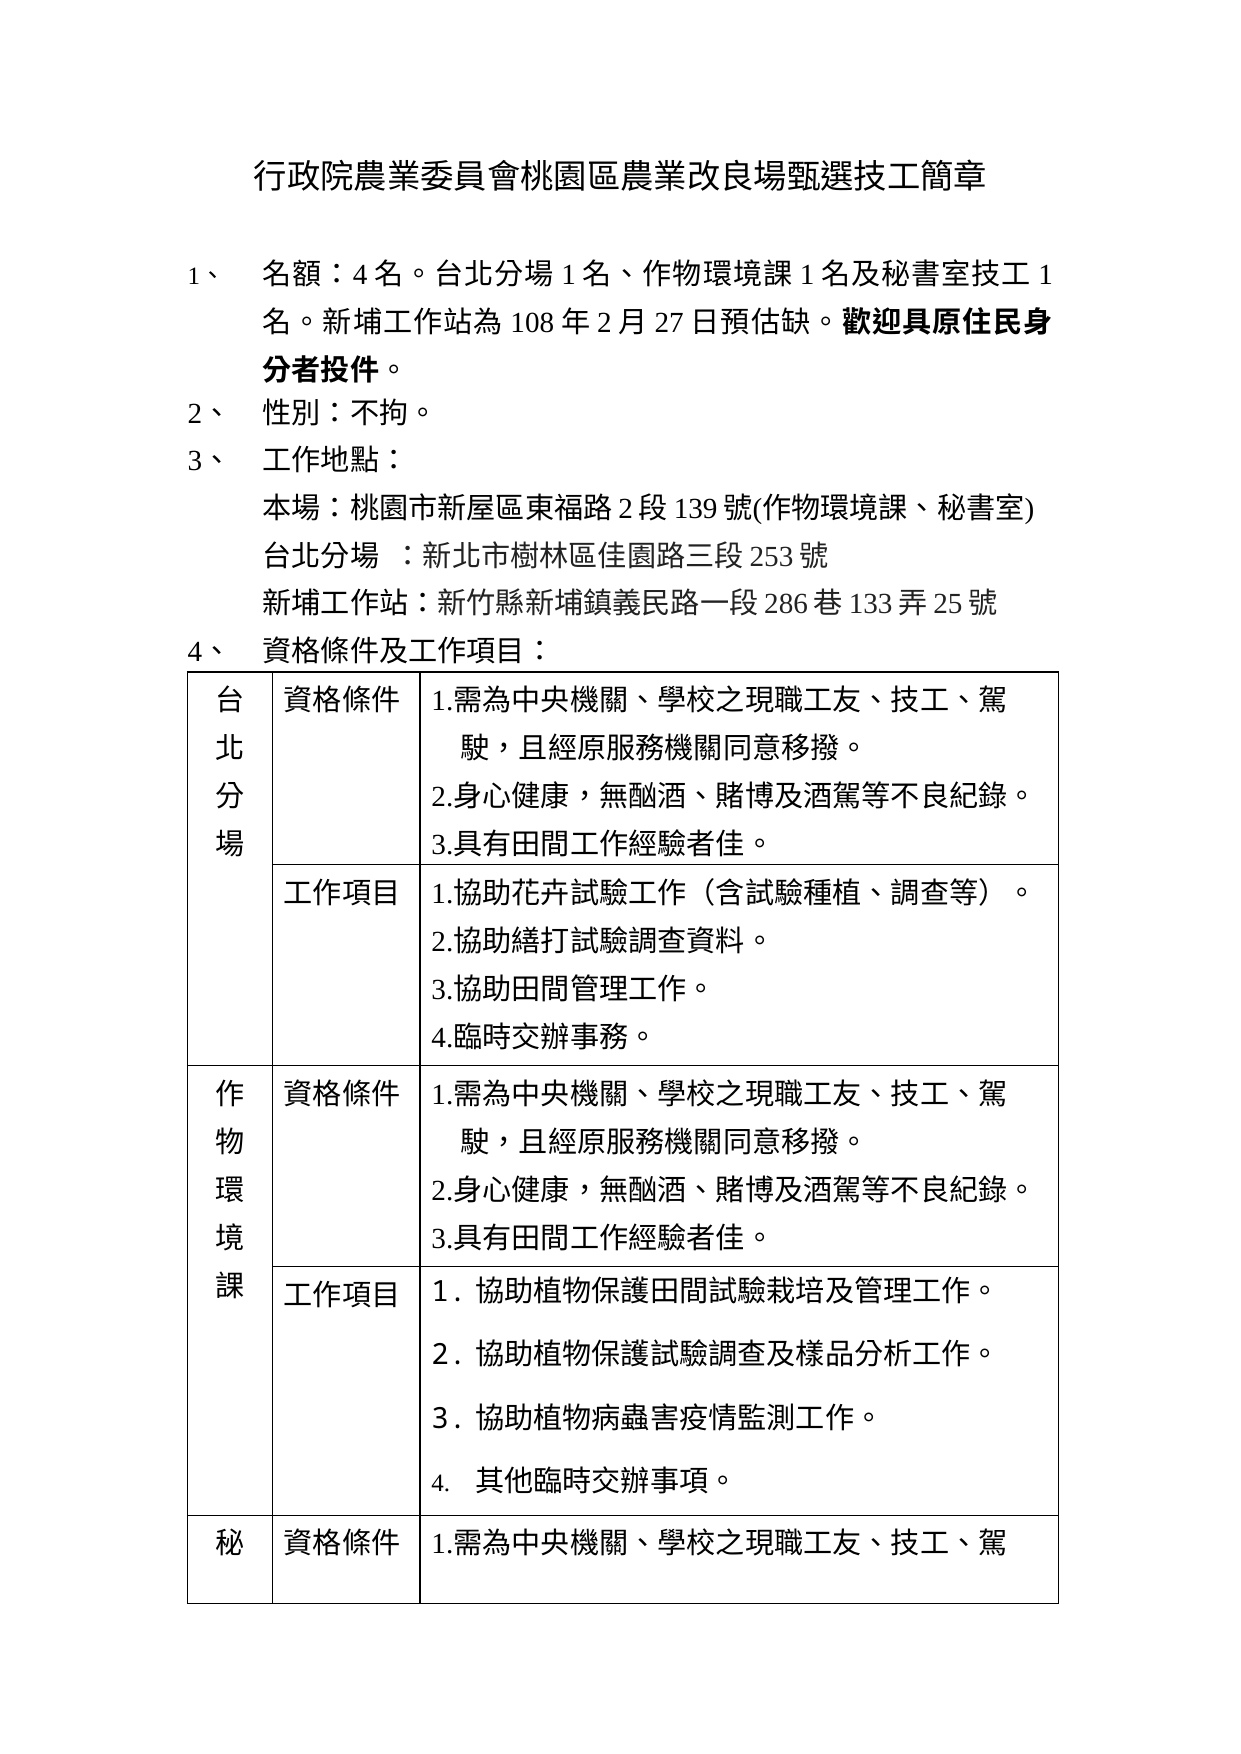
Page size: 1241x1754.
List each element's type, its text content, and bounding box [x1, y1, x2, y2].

list 工作地點： [187, 432, 1053, 480]
text 行政院農業委員會桃園區農業改良場甄選技工簡章 [187, 150, 1053, 198]
table_header 1.需為中央機關、學校之現職工友、技工、駕駛，且經原服務機關同意移撥。 2.身心健康，無酗酒、賭博及酒駕等不良紀錄。 3.具有田間工作經驗者佳。 [421, 673, 1058, 864]
table_cell 1.需為中央機關、學校之現職工友、技工、駕駛，且經原服務機關同意移撥。 2.身心健康，無酗酒、賭博及酒駕等不良紀錄。 3.具有田間工作經驗者佳。 [421, 1066, 1058, 1266]
list 名額：4名。台北分場1名、作物環境課1名及秘書室技工1名。新埔工作站為108年2月27日預估缺。歡迎具原住民身分者投件。 [187, 246, 1053, 389]
list 性別：不拘。 [187, 389, 1053, 432]
text 台北分場 ：新北市樹林區佳園路三段253號 [262, 528, 1053, 576]
text 本場：桃園市新屋區東福路2段139號(作物環境課、秘書室) [262, 480, 1053, 528]
table_cell 工作項目 [273, 865, 419, 1065]
table_header 台北分場 [188, 673, 272, 1065]
table_header 資格條件 [273, 673, 419, 864]
table_cell 秘 [188, 1516, 272, 1603]
table_cell 工作項目 [273, 1267, 419, 1514]
table_cell 1.需為中央機關、學校之現職工友、技工、駕 [421, 1516, 1058, 1603]
table_cell 資格條件 [273, 1516, 419, 1603]
list 資格條件及工作項目： [187, 623, 1053, 671]
table_cell 作物環境課 [188, 1066, 272, 1514]
table_cell 資格條件 [273, 1066, 419, 1266]
table_cell 1.協助花卉試驗工作（含試驗種植、調查等）。 2.協助繕打試驗調查資料。 3.協助田間管理工作。 4.臨時交辦事務。 [421, 865, 1058, 1065]
table_cell 協助植物保護田間試驗栽培及管理工作。 協助植物保護試驗調查及樣品分析工作。 協助植物病蟲害疫情監測工作。 其他臨時交辦事項。 [421, 1267, 1058, 1514]
text 新埔工作站：新竹縣新埔鎮義民路一段286巷133弄25號 [262, 576, 1053, 623]
